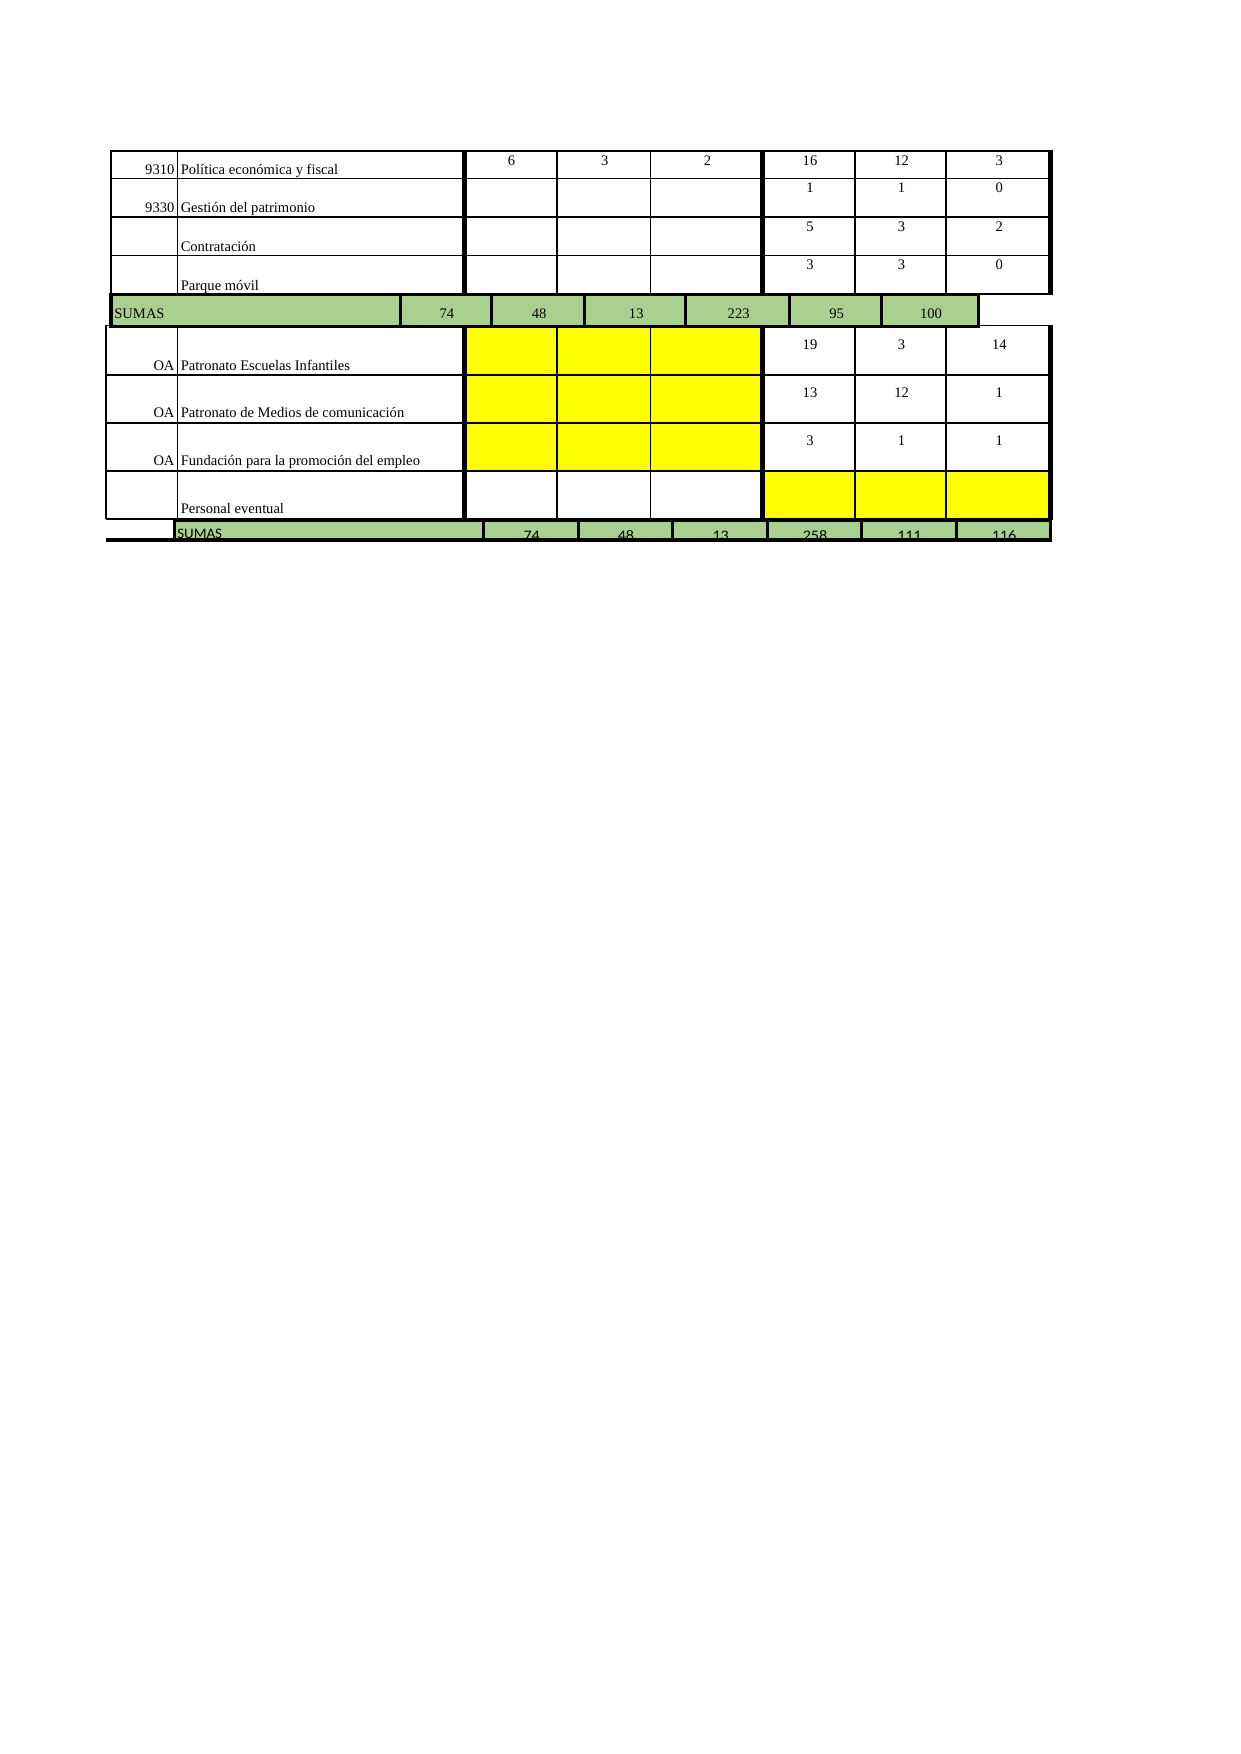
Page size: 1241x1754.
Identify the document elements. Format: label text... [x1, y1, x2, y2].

table_cell 1 [947, 376, 1048, 422]
table_cell 19 [765, 328, 854, 374]
table_cell [765, 472, 854, 518]
table_cell [467, 328, 556, 374]
table_cell Contratación [178, 218, 462, 254]
table_cell 3 [856, 256, 945, 293]
table_cell [558, 218, 650, 254]
table_cell 3 [947, 152, 1048, 177]
table_cell 1 [856, 179, 945, 216]
table_cell 9310 [112, 152, 177, 177]
table_cell SUMAS [113, 296, 399, 325]
table_cell [106, 216, 110, 254]
table_cell OA [107, 376, 177, 422]
table_cell 3 [856, 328, 945, 374]
table_cell 2 [651, 152, 760, 177]
table_cell [651, 376, 760, 422]
table_cell [106, 150, 110, 177]
table_cell Personal eventual [178, 472, 462, 518]
table_cell [112, 218, 177, 254]
table_cell 12 [856, 152, 945, 177]
table_cell 13 [586, 296, 684, 325]
table_cell OA [107, 424, 177, 470]
table_cell 48 [493, 296, 583, 325]
table_cell 14 [947, 326, 1048, 374]
table_cell 95 [791, 296, 880, 325]
table_cell 223 [687, 296, 788, 325]
table_cell 74 [402, 296, 490, 325]
table_cell [558, 376, 650, 422]
table_cell [467, 376, 556, 422]
table_cell [651, 424, 760, 470]
table_cell 3 [558, 152, 650, 177]
table_cell [558, 256, 650, 293]
table_cell [467, 256, 556, 293]
table_cell [106, 178, 110, 216]
table_cell 3 [765, 256, 854, 293]
table_cell [558, 328, 650, 374]
table_cell 1 [947, 424, 1048, 470]
table_cell 1 [765, 179, 854, 216]
table_cell [651, 179, 760, 216]
table_cell OA [107, 326, 177, 374]
table_cell Política económica y fiscal [178, 152, 462, 177]
table_cell [107, 472, 177, 518]
table_cell [947, 472, 1048, 518]
table_cell Gestión del patrimonio [178, 179, 462, 216]
table_cell 100 [883, 296, 977, 325]
table_cell 13 [765, 376, 854, 422]
table_cell 6 [467, 152, 556, 177]
table_cell 5 [765, 218, 854, 254]
table_cell [651, 328, 760, 374]
table_cell [980, 295, 1051, 325]
table_cell 2 [947, 218, 1048, 254]
table_cell 12 [856, 376, 945, 422]
table_cell [651, 218, 760, 254]
table_cell 0 [947, 179, 1048, 216]
table_cell 9330 [112, 179, 177, 216]
table_cell [467, 179, 556, 216]
table_cell [467, 424, 556, 470]
table_cell [651, 472, 760, 518]
table_cell 0 [947, 256, 1048, 293]
table_cell 1 [856, 424, 945, 470]
table_cell 3 [765, 424, 854, 470]
table_cell Fundación para la promoción del empleo [178, 424, 462, 470]
table_cell [558, 179, 650, 216]
table_cell 3 [856, 218, 945, 254]
table_cell [106, 255, 110, 293]
table_cell Patronato Escuelas Infantiles [178, 328, 462, 374]
table_cell [558, 472, 650, 518]
table_cell 16 [765, 152, 854, 177]
table_cell Patronato de Medios de comunicación [178, 376, 462, 422]
table_cell [651, 256, 760, 293]
table_cell [112, 256, 177, 293]
table_cell [856, 472, 945, 518]
table_cell [558, 424, 650, 470]
table_cell [467, 218, 556, 254]
table_cell Parque móvil [178, 256, 462, 293]
table_cell [467, 472, 556, 518]
